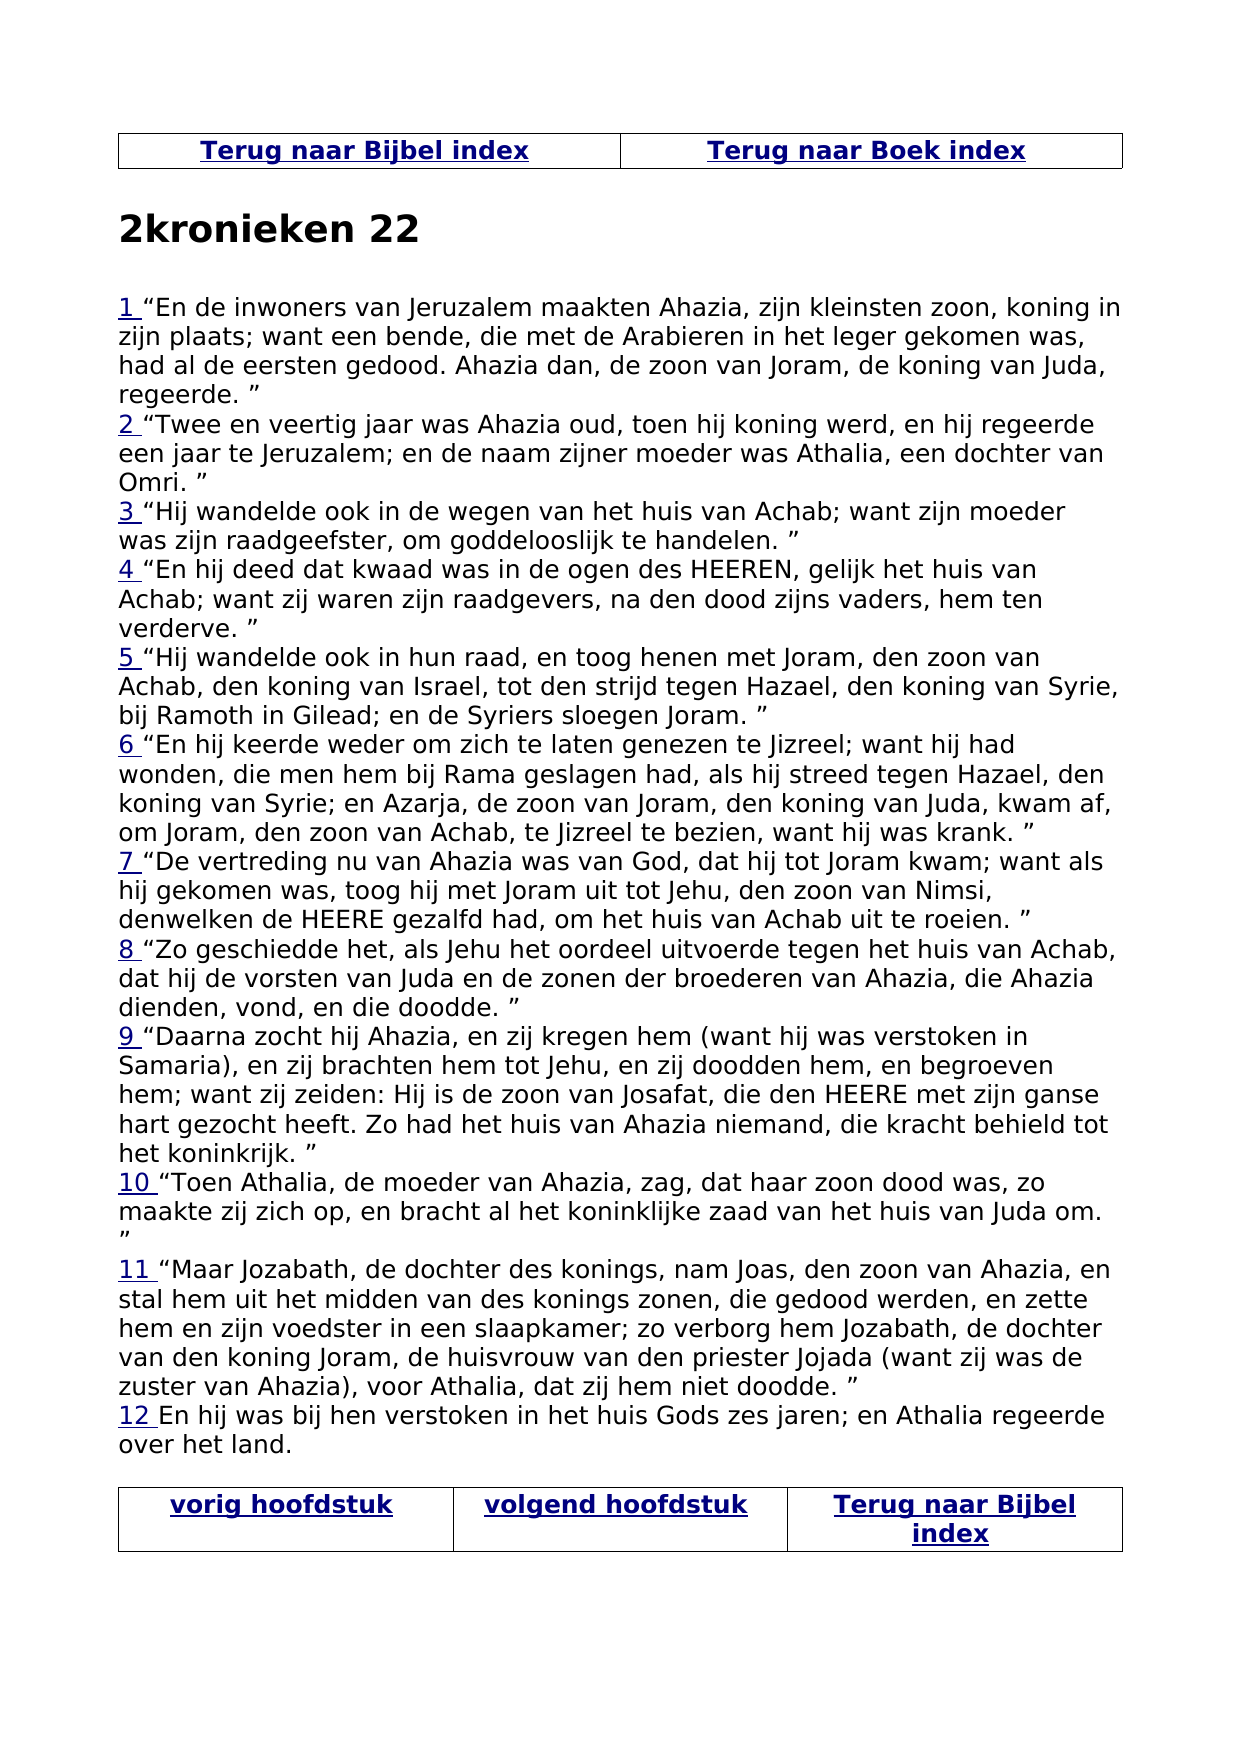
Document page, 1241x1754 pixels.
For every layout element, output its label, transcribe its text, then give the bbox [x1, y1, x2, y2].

table_header Terug naar Bijbel index [788, 1488, 1122, 1551]
text 1 “En de inwoners van Jeruzalem maakten Ahazia, zijn kleinsten zoon, koning in zijn plaats; want een bende, die met de Arabieren in het leger gekomen was, had al de eersten gedood. Ahazia dan, de zoon van Joram, de koning van Juda, regeerde. ” 2 “Twee en veertig jaar was Ahazia oud, toen hij koning werd, en hij regeerde een jaar te Jeruzalem; en de naam zijner moeder was Athalia, een dochter van Omri. ” 3 “Hij wandelde ook in de wegen van het huis van Achab; want zijn moeder was zijn raadgeefster, om goddelooslijk te handelen. ” 4 “En hij deed dat kwaad was in de ogen des HEEREN, gelijk het huis van Achab; want zij waren zijn raadgevers, na den dood zijns vaders, hem ten verderve. ” 5 “Hij wandelde ook in hun raad, en toog henen met Joram, den zoon van Achab, den koning van Israel, tot den strijd tegen Hazael, den koning van Syrie, bij Ramoth in Gilead; en de Syriers sloegen Joram. ” 6 “En hij keerde weder om zich te laten genezen te Jizreel; want hij had wonden, die men hem bij Rama geslagen had, als hij streed tegen Hazael, den koning van Syrie; en Azarja, de zoon van Joram, den koning van Juda, kwam af, om Joram, den zoon van Achab, te Jizreel te bezien, want hij was krank. ” 7 “De vertreding nu van Ahazia was van God, dat hij tot Joram kwam; want als hij gekomen was, toog hij met Joram uit tot Jehu, den zoon van Nimsi, denwelken de HEERE gezalfd had, om het huis van Achab uit te roeien. ” 8 “Zo geschiedde het, als Jehu het oordeel uitvoerde tegen het huis van Achab, dat hij de vorsten van Juda en de zonen der broederen van Ahazia, die Ahazia dienden, vond, en die doodde. ” 9 “Daarna zocht hij Ahazia, en zij kregen hem (want hij was verstoken in Samaria), en zij brachten hem tot Jehu, en zij doodden hem, en begroeven hem; want zij zeiden: Hij is de zoon van Josafat, die den HEERE met zijn ganse hart gezocht heeft. Zo had het huis van Ahazia niemand, die kracht behield tot het koninkrijk. ” 10 “Toen Athalia, de moeder van Ahazia, zag, dat haar zoon dood was, zo maakte zij zich op, en bracht al het koninklijke zaad van het huis van Juda om. ” 11 “Maar Jozabath, de dochter des konings, nam Joas, den zoon van Ahazia, en stal hem uit het midden van des konings zonen, die gedood werden, en zette hem en zijn voedster in een slaapkamer; zo verborg hem Jozabath, de dochter van den koning Joram, de huisvrouw van den priester Jojada (want zij was de zuster van Ahazia), voor Athalia, dat zij hem niet doodde. ” 12 En hij was bij hen verstoken in het huis Gods zes jaren; en Athalia regeerde over het land. [118, 264, 1122, 1460]
table_header volgend hoofdstuk [454, 1488, 787, 1551]
subtitle 2kronieken 22 [118, 208, 1122, 252]
table_header Terug naar Boek index [621, 134, 1122, 168]
table_header vorig hoofdstuk [119, 1488, 453, 1551]
table_header Terug naar Bijbel index [119, 134, 620, 168]
